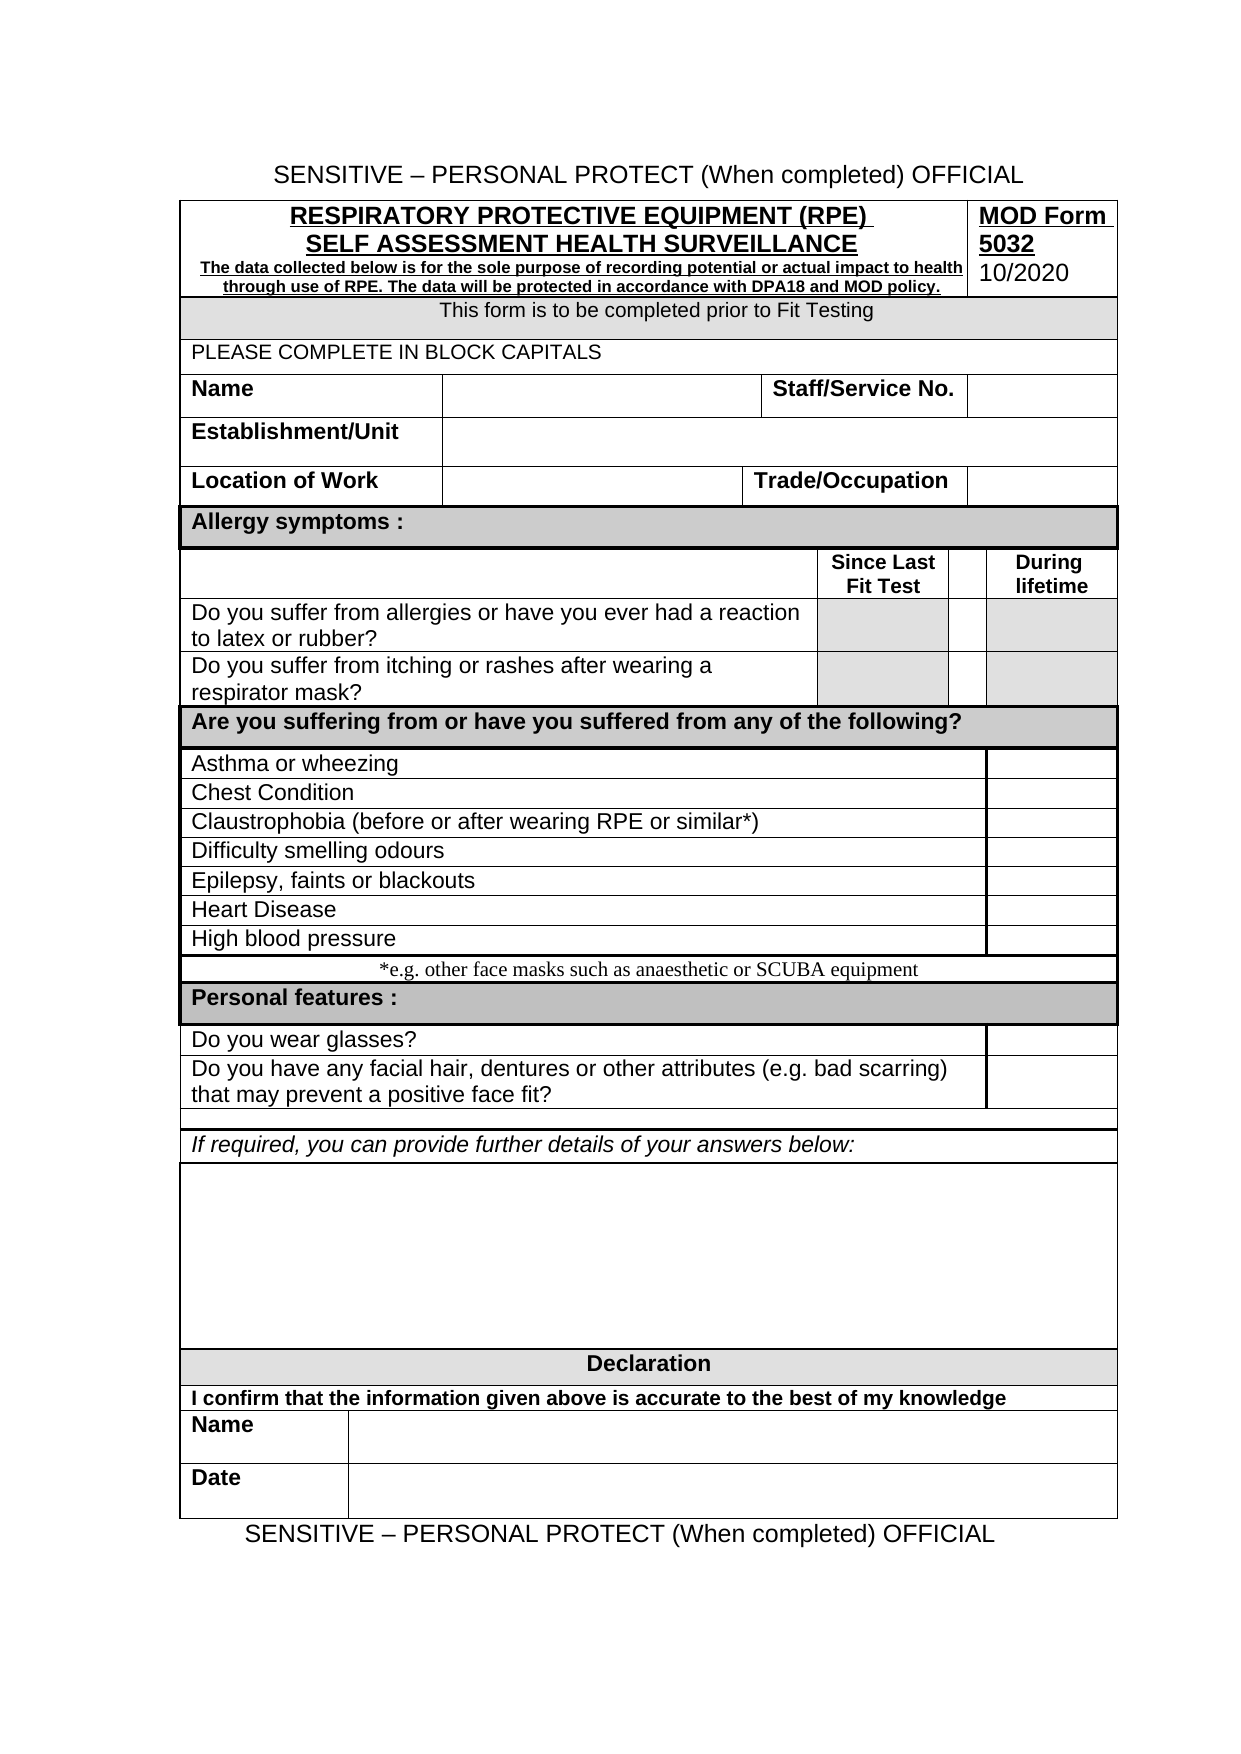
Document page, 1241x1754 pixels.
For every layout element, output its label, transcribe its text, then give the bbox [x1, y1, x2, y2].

table_cell Personal features : [182, 984, 1116, 1023]
table_cell [968, 467, 1117, 505]
table_cell I confirm that the information given above is accurate to the best of my knowledge [181, 1386, 1117, 1410]
table_header SENSITIVE – PERSONAL PROTECT (When completed) OFFICIAL [180, 150, 1117, 199]
table_cell [181, 550, 817, 597]
table_cell This form is to be completed prior to Fit Testing [181, 298, 1117, 339]
table_cell Heart Disease [182, 896, 985, 925]
table_cell [988, 1026, 1117, 1054]
table_cell Do you suffer from allergies or have you ever had a reaction to latex or rubber? [181, 599, 817, 651]
table_cell Location of Work [181, 467, 442, 505]
table_cell [988, 867, 1116, 895]
table_cell Asthma or wheezing [182, 750, 985, 778]
table_cell [443, 375, 761, 417]
table_cell Chest Condition [182, 779, 985, 808]
table_cell [443, 418, 1117, 466]
table_cell Are you suffering from or have you suffered from any of the following? [182, 708, 1116, 746]
table_cell Claustrophobia (before or after wearing RPE or similar*) [182, 809, 985, 837]
table_cell [988, 926, 1116, 954]
table_cell [949, 599, 986, 651]
table_cell RESPIRATORY PROTECTIVE EQUIPMENT (RPE) SELF ASSESSMENT HEALTH SURVEILLANCE The data collected below is for the sole purpose of recording potential or actual impact to health through use of RPE. The data will be protected in accordance with DPA18 and MOD policy. [181, 201, 967, 296]
table_cell *e.g. other face masks such as anaesthetic or SCUBA equipment [182, 957, 1116, 981]
table_cell [968, 375, 1117, 417]
table_cell Since Last Fit Test [818, 550, 948, 597]
table_cell Do you have any facial hair, dentures or other attributes (e.g. bad scarring) that may prevent a positive face fit? [181, 1056, 985, 1108]
table_cell [949, 652, 986, 705]
table_header [181, 1109, 1117, 1128]
table_cell [181, 1164, 1117, 1348]
table_cell Do you suffer from itching or rashes after wearing a respirator mask? [181, 652, 817, 705]
table_cell [349, 1411, 1117, 1463]
table_cell Staff/Service No. [762, 375, 967, 417]
table_cell MOD Form 5032 10/2020 [968, 201, 1117, 296]
table_cell Do you wear glasses? [181, 1026, 985, 1054]
table_cell [988, 896, 1116, 925]
table_cell During lifetime [987, 550, 1117, 597]
table_cell Trade/Occupation [743, 467, 967, 505]
table_cell Difficulty smelling odours [182, 838, 985, 866]
table_header Declaration [181, 1350, 1117, 1385]
table_cell [349, 1464, 1117, 1518]
table_cell Epilepsy, faints or blackouts [182, 867, 985, 895]
table_cell Establishment/Unit [181, 418, 442, 466]
table_cell [988, 779, 1116, 808]
table_cell [818, 652, 948, 705]
table_cell Allergy symptoms : [182, 508, 1116, 546]
table_cell High blood pressure [182, 926, 985, 954]
table_cell [443, 467, 742, 505]
table_cell [949, 550, 986, 597]
table_cell [987, 652, 1117, 705]
table_cell Name [181, 375, 442, 417]
text SENSITIVE – PERSONAL PROTECT (When completed) OFFICIAL [187, 1519, 1053, 1548]
table_cell PLEASE COMPLETE IN BLOCK CAPITALS [181, 340, 1117, 374]
table_cell Name [181, 1411, 348, 1463]
table_cell If required, you can provide further details of your answers below: [181, 1131, 1117, 1162]
table_cell [988, 838, 1116, 866]
table_cell [818, 599, 948, 651]
table_cell [988, 809, 1116, 837]
table_cell [987, 599, 1117, 651]
table_cell Date [181, 1464, 348, 1518]
table_cell [988, 1056, 1117, 1108]
table_cell [988, 750, 1116, 778]
